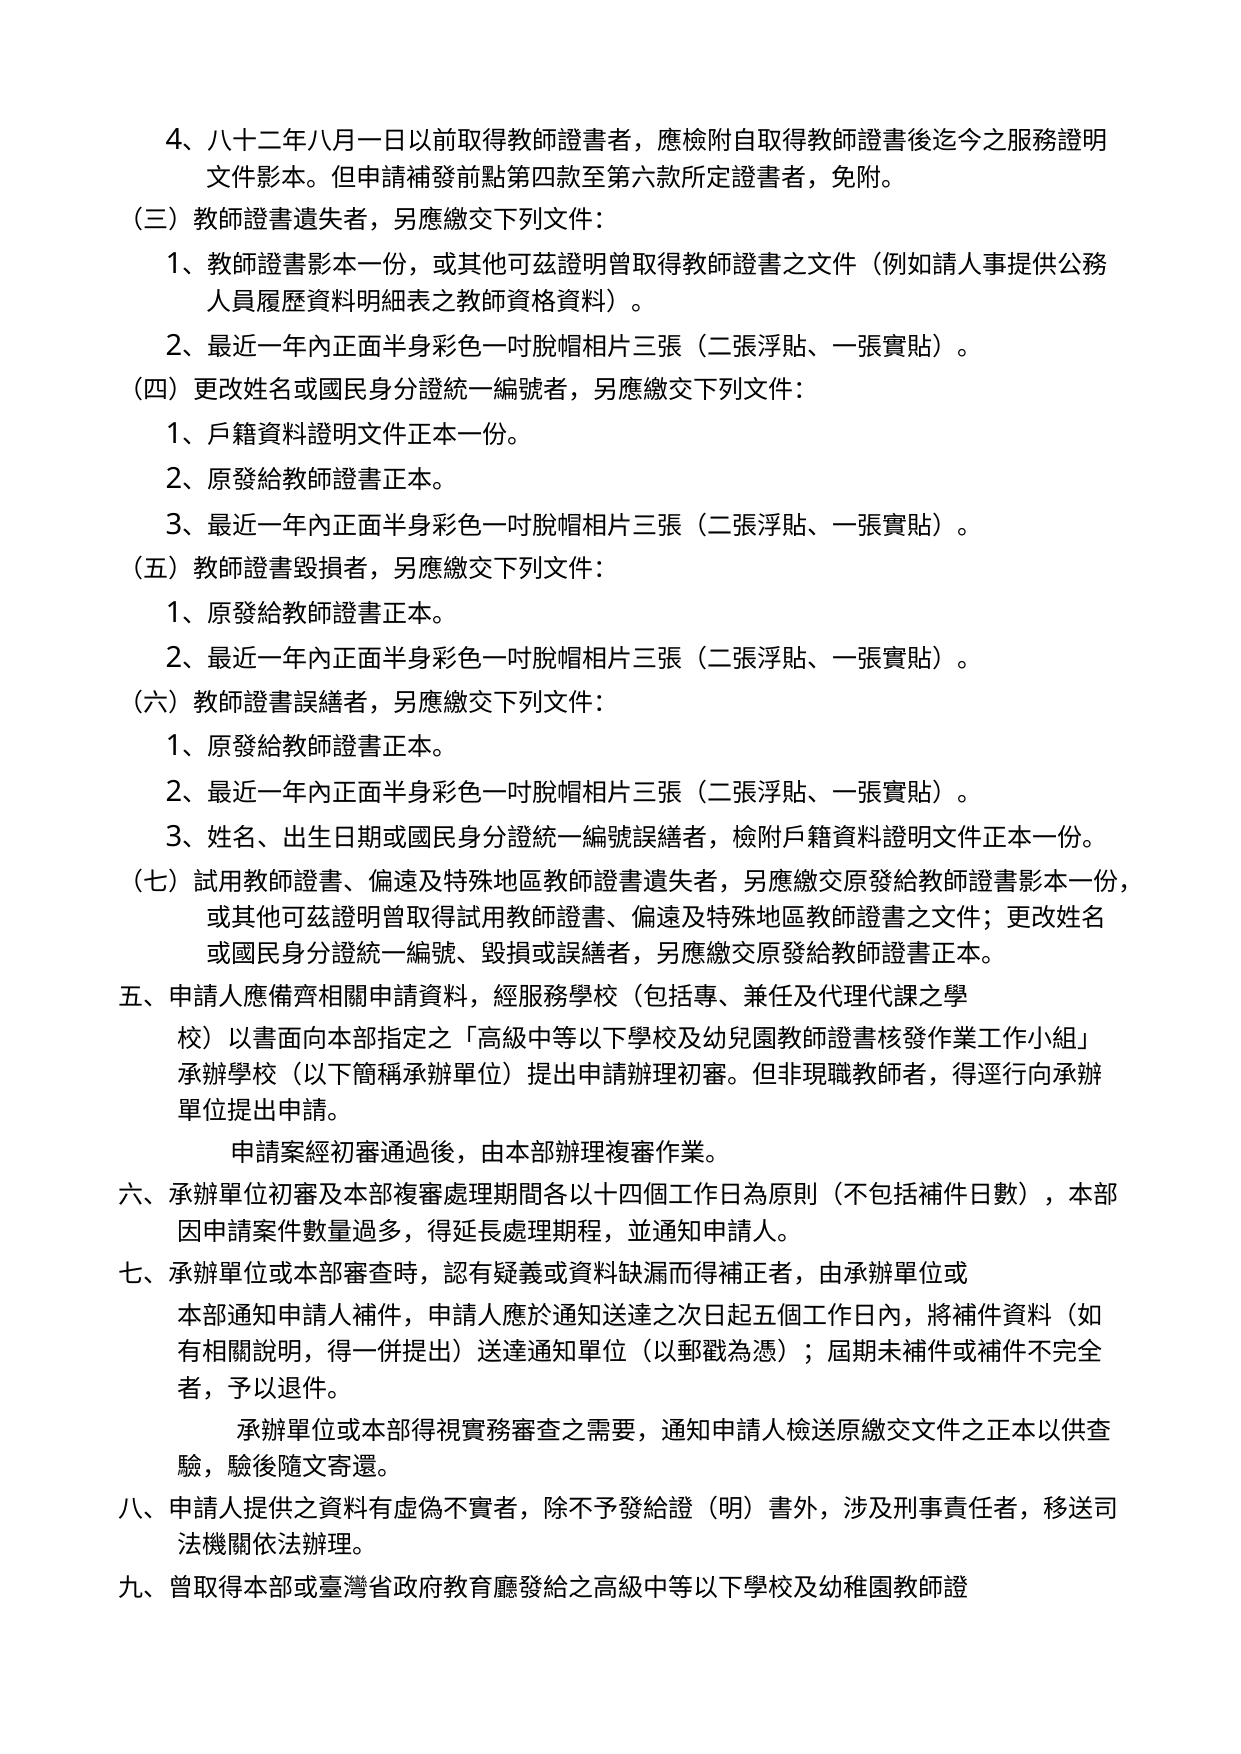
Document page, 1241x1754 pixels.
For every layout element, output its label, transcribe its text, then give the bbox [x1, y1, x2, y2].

text 七、承辦單位或本部審查時，認有疑義或資料缺漏而得補正者，由承辦單位或 [118, 1253, 1122, 1290]
text 2、最近一年內正面半身彩色一吋脫帽相片三張（二張浮貼、一張實貼）。 [118, 637, 1122, 676]
text （五）教師證書毀損者，另應繳交下列文件： [118, 549, 1122, 585]
text （七）試用教師證書、偏遠及特殊地區教師證書遺失者，另應繳交原發給教師證書影本一份，或其他可茲證明曾取得試用教師證書、偏遠及特殊地區教師證書之文件；更改姓名或國民身分證統一編號、毀損或誤繕者，另應繳交原發給教師證書正本。 [118, 861, 1122, 970]
text （四）更改姓名或國民身分證統一編號者，另應繳交下列文件： [118, 370, 1122, 406]
text 校）以書面向本部指定之「高級中等以下學校及幼兒園教師證書核發作業工作小組」承辦學校（以下簡稱承辦單位）提出申請辦理初審。但非現職教師者，得逕行向承辦單位提出申請。 [177, 1018, 1122, 1127]
text 九、曾取得本部或臺灣省政府教育廳發給之高級中等以下學校及幼稚園教師證 [118, 1567, 1122, 1603]
text 八、申請人提供之資料有虛偽不實者，除不予發給證（明）書外，涉及刑事責任者，移送司法機關依法辦理。 [118, 1489, 1122, 1561]
text 1、原發給教師證書正本。 [118, 724, 1122, 764]
text 1、原發給教師證書正本。 [118, 591, 1122, 631]
text 3、最近一年內正面半身彩色一吋脫帽相片三張（二張浮貼、一張實貼）。 [118, 503, 1122, 543]
text （六）教師證書誤繕者，另應繳交下列文件： [118, 682, 1122, 718]
text 承辦單位或本部得視實務審查之需要，通知申請人檢送原繳交文件之正本以供查驗，驗後隨文寄還。 [177, 1410, 1122, 1483]
text 2、最近一年內正面半身彩色一吋脫帽相片三張（二張浮貼、一張實貼）。 [118, 770, 1122, 810]
text 申請案經初審通過後，由本部辦理複審作業。 [230, 1133, 1122, 1169]
text 六、承辦單位初審及本部複審處理期間各以十四個工作日為原則（不包括補件日數），本部因申請案件數量過多，得延長處理期程，並通知申請人。 [118, 1175, 1122, 1247]
text 2、最近一年內正面半身彩色一吋脫帽相片三張（二張浮貼、一張實貼）。 [118, 324, 1122, 364]
text 1、戶籍資料證明文件正本一份。 [118, 412, 1122, 452]
text （三）教師證書遺失者，另應繳交下列文件： [118, 200, 1122, 236]
text 3、姓名、出生日期或國民身分證統一編號誤繕者，檢附戶籍資料證明文件正本一份。 [165, 816, 1122, 855]
text 1、教師證書影本一份，或其他可茲證明曾取得教師證書之文件（例如請人事提供公務人員履歷資料明細表之教師資格資料）。 [165, 242, 1122, 318]
text 4、八十二年八月一日以前取得教師證書者，應檢附自取得教師證書後迄今之服務證明文件影本。但申請補發前點第四款至第六款所定證書者，免附。 [165, 118, 1122, 194]
text 本部通知申請人補件，申請人應於通知送達之次日起五個工作日內，將補件資料（如有相關說明，得一併提出）送達通知單位（以郵戳為憑）；屆期未補件或補件不完全者，予以退件。 [177, 1296, 1122, 1404]
text 2、原發給教師證書正本。 [118, 457, 1122, 497]
text 五、申請人應備齊相關申請資料，經服務學校（包括專、兼任及代理代課之學 [118, 976, 1122, 1012]
